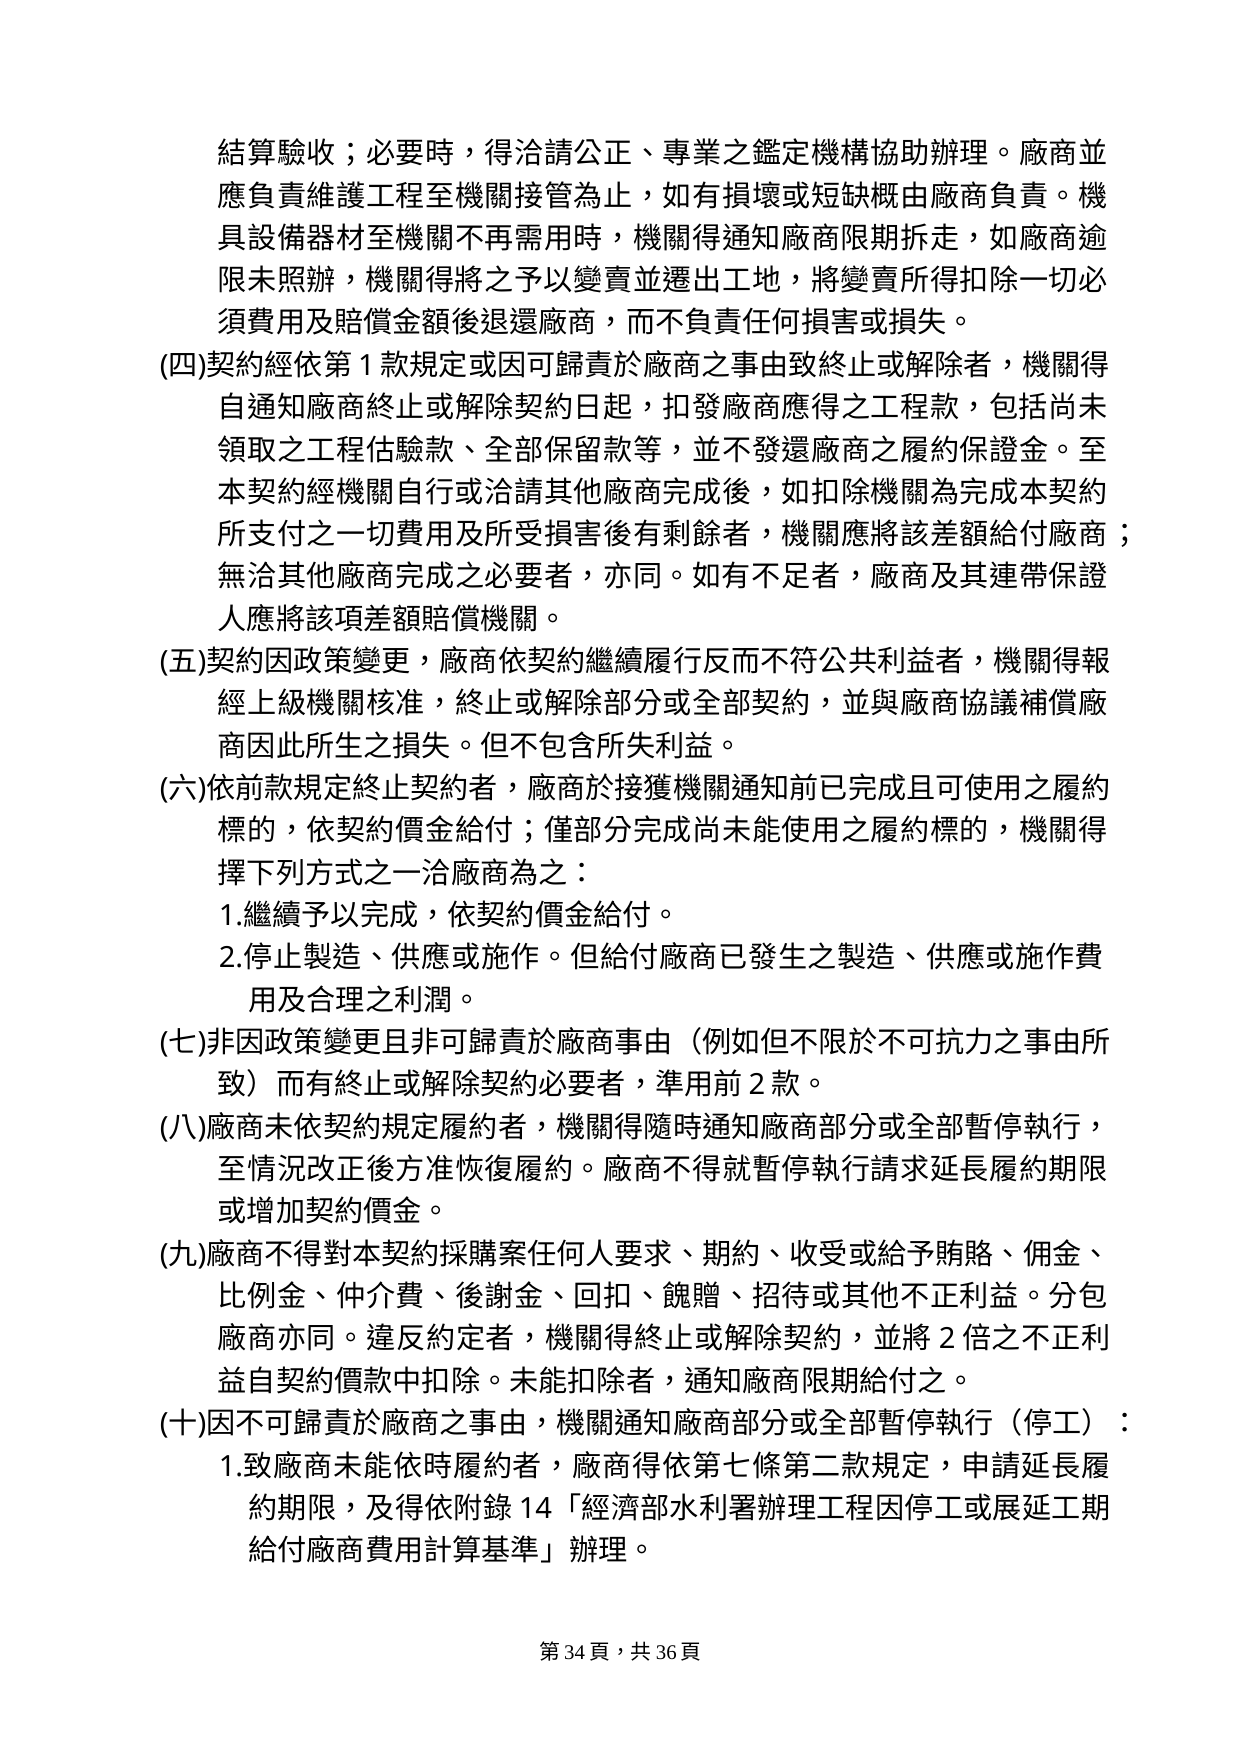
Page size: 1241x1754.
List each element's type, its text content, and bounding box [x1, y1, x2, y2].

text 2.停止製造、供應或施作。但給付廠商已發生之製造、供應或施作費用及合理之利潤。 [218, 934, 1104, 1018]
text (四)契約經依第1款規定或因可歸責於廠商之事由致終止或解除者，機關得自通知廠商終止或解除契約日起，扣發廠商應得之工程款，包括尚未領取之工程估驗款、全部保留款等，並不發還廠商之履約保證金。至本契約經機關自行或洽請其他廠商完成後，如扣除機關為完成本契約所支付之一切費用及所受損害後有剩餘者，機關應將該差額給付廠商；無洽其他廠商完成之必要者，亦同。如有不足者，廠商及其連帶保證人應將該項差額賠償機關。 [159, 341, 1110, 637]
text (八)廠商未依契約規定履約者，機關得隨時通知廠商部分或全部暫停執行，至情況改正後方准恢復履約。廠商不得就暫停執行請求延長履約期限或增加契約價金。 [159, 1103, 1110, 1230]
text (十)因不可歸責於廠商之事由，機關通知廠商部分或全部暫停執行（停工）： [159, 1400, 1110, 1442]
text (五)契約因政策變更，廠商依契約繼續履行反而不符公共利益者，機關得報經上級機關核准，終止或解除部分或全部契約，並與廠商協議補償廠商因此所生之損失。但不包含所失利益。 [159, 637, 1110, 764]
text (六)依前款規定終止契約者，廠商於接獲機關通知前已完成且可使用之履約標的，依契約價金給付；僅部分完成尚未能使用之履約標的，機關得擇下列方式之一洽廠商為之： [159, 764, 1110, 891]
text 1.繼續予以完成，依契約價金給付。 [218, 891, 1110, 934]
text (九)廠商不得對本契約採購案任何人要求、期約、收受或給予賄賂、佣金、比例金、仲介費、後謝金、回扣、餽贈、招待或其他不正利益。分包廠商亦同。違反約定者，機關得終止或解除契約，並將2倍之不正利益自契約價款中扣除。未能扣除者，通知廠商限期給付之。 [159, 1230, 1110, 1400]
text (七)非因政策變更且非可歸責於廠商事由（例如但不限於不可抗力之事由所致）而有終止或解除契約必要者，準用前2款。 [159, 1018, 1110, 1103]
text 1.致廠商未能依時履約者，廠商得依第七條第二款規定，申請延長履約期限，及得依附錄14「經濟部水利署辦理工程因停工或展延工期給付廠商費用計算基準」辦理。 [218, 1442, 1110, 1569]
text 結算驗收；必要時，得洽請公正、專業之鑑定機構協助辦理。廠商並應負責維護工程至機關接管為止，如有損壞或短缺概由廠商負責。機具設備器材至機關不再需用時，機關得通知廠商限期拆走，如廠商逾限未照辦，機關得將之予以變賣並遷出工地，將變賣所得扣除一切必須費用及賠償金額後退還廠商，而不負責任何損害或損失。 [159, 130, 1110, 341]
